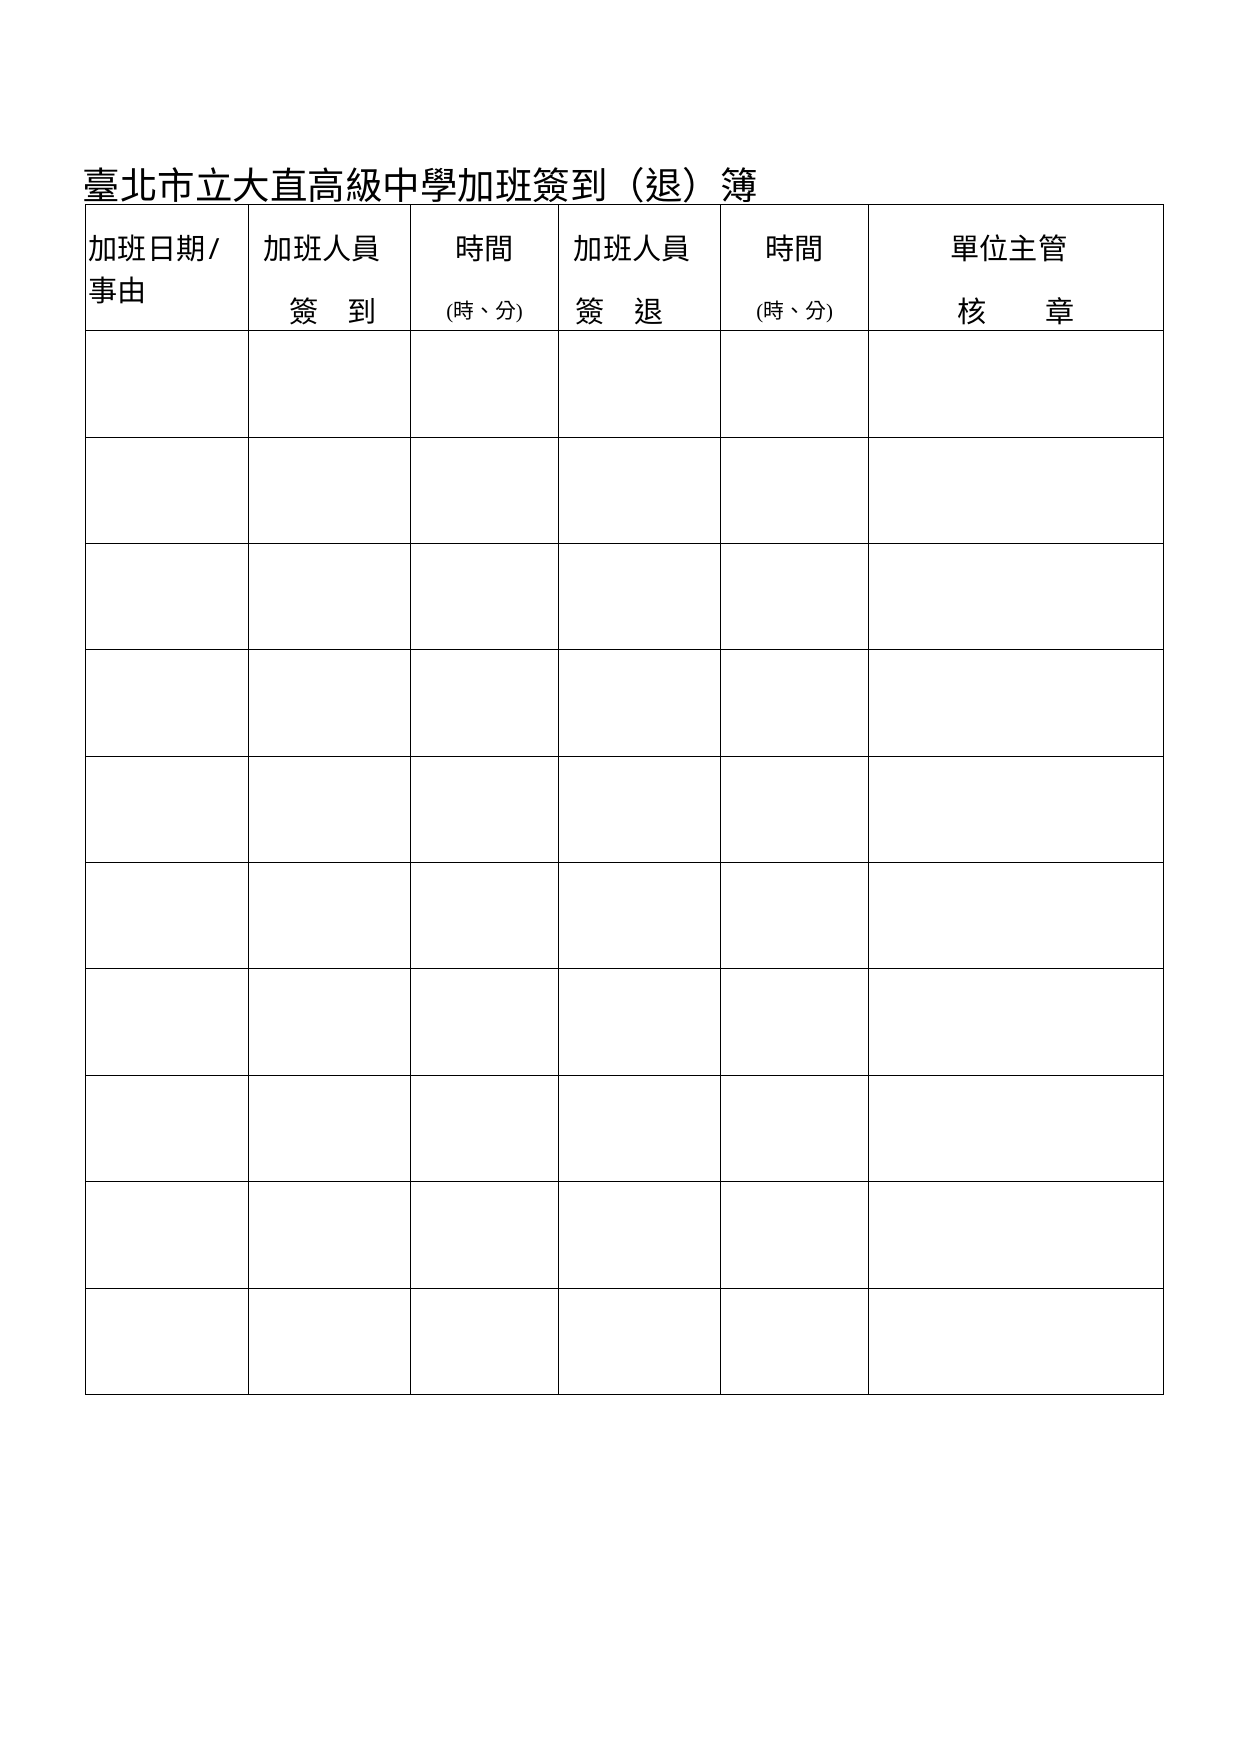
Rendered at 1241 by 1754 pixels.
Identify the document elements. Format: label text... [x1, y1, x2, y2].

table_cell [869, 650, 1163, 756]
table_header 加班人員 簽 退 [559, 205, 720, 330]
table_cell [869, 544, 1163, 649]
table_cell [86, 1076, 248, 1181]
table_cell [721, 1076, 868, 1181]
table_cell [721, 650, 868, 756]
table_cell [411, 757, 558, 862]
table_header 加班人員 簽 到 [249, 205, 410, 330]
table_cell [559, 650, 720, 756]
table_cell [249, 863, 410, 968]
table_header 單位主管 核 章 [869, 205, 1163, 330]
table_cell [559, 544, 720, 649]
table_cell [249, 438, 410, 543]
table_cell [249, 757, 410, 862]
table_header 時間 (時、分) [721, 205, 868, 330]
table_cell [411, 438, 558, 543]
table_cell [721, 438, 868, 543]
table_cell [559, 1289, 720, 1394]
table_cell [249, 1076, 410, 1181]
text 臺北市立大直高級中學加班簽到（退）簿 [83, 142, 1181, 204]
table_cell [559, 757, 720, 862]
table_cell [411, 544, 558, 649]
table_cell [249, 1182, 410, 1287]
table_cell [411, 1182, 558, 1287]
table_cell [86, 757, 248, 862]
table_cell [86, 1182, 248, 1287]
table_cell [411, 650, 558, 756]
table_cell [249, 1289, 410, 1394]
table_cell [721, 1289, 868, 1394]
table_cell [721, 969, 868, 1075]
table_cell [869, 1289, 1163, 1394]
table_cell [86, 863, 248, 968]
table_cell [721, 757, 868, 862]
table_header 加班日期/事由 [86, 205, 248, 330]
table_cell [411, 1289, 558, 1394]
table_cell [411, 969, 558, 1075]
table_cell [721, 331, 868, 437]
table_cell [559, 1182, 720, 1287]
table_cell [86, 650, 248, 756]
table_cell [869, 1182, 1163, 1287]
table_cell [86, 544, 248, 649]
table_cell [559, 863, 720, 968]
table_cell [249, 331, 410, 437]
table_cell [869, 757, 1163, 862]
table_cell [249, 650, 410, 756]
table_cell [86, 331, 248, 437]
table_cell [869, 1076, 1163, 1181]
table_cell [721, 863, 868, 968]
table_cell [86, 969, 248, 1075]
table_cell [559, 331, 720, 437]
table_cell [559, 438, 720, 543]
table_cell [869, 438, 1163, 543]
table_cell [249, 544, 410, 649]
table_cell [86, 438, 248, 543]
table_cell [721, 1182, 868, 1287]
table_cell [411, 1076, 558, 1181]
table_cell [411, 331, 558, 437]
table_cell [721, 544, 868, 649]
table_cell [869, 863, 1163, 968]
table_cell [86, 1289, 248, 1394]
table_cell [249, 969, 410, 1075]
table_cell [559, 1076, 720, 1181]
table_cell [869, 969, 1163, 1075]
table_header 時間 (時、分) [411, 205, 558, 330]
table_cell [869, 331, 1163, 437]
table_cell [559, 969, 720, 1075]
table_cell [411, 863, 558, 968]
